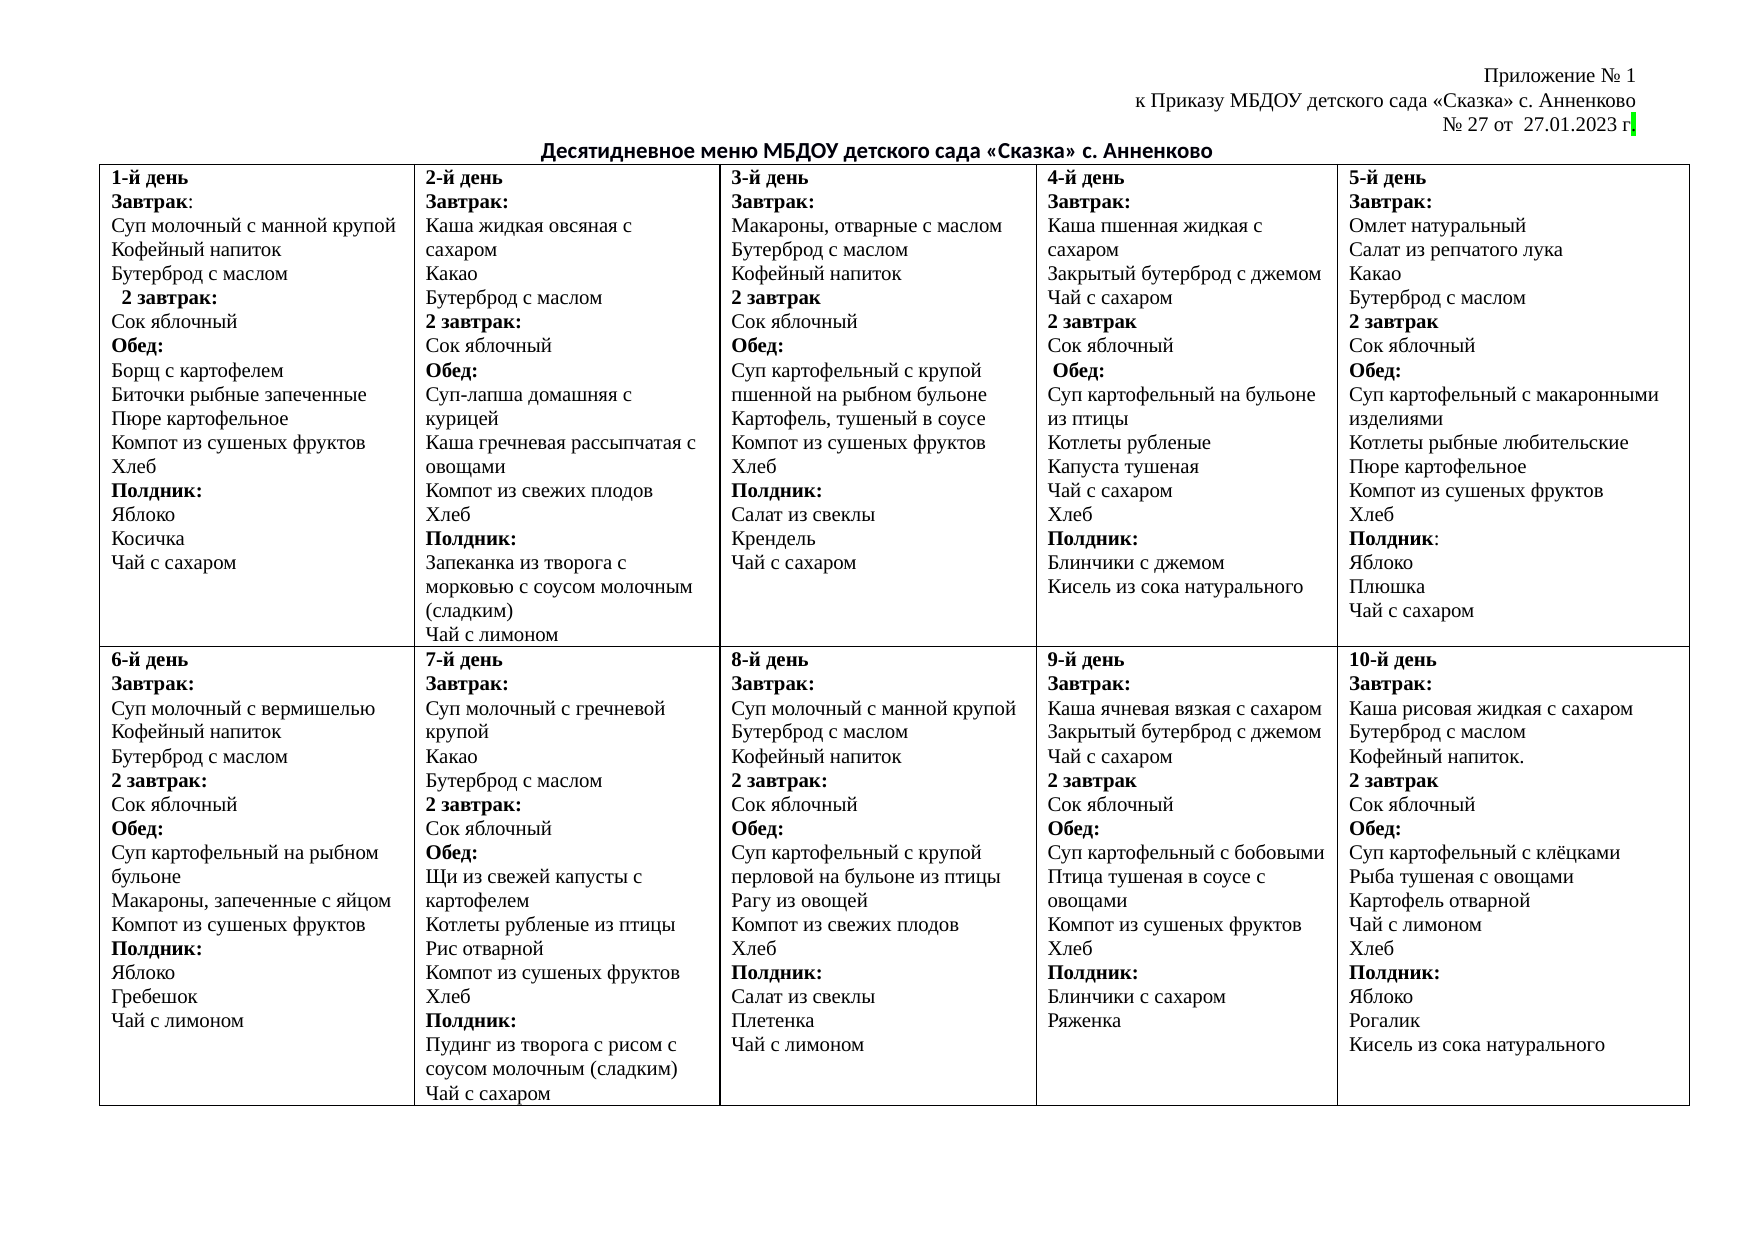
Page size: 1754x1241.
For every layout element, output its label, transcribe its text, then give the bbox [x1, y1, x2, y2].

table_header 5-й день Завтрак: Омлет натуральный Салат из репчатого лука Какао Бутерброд с маслом 2 завтрак Сок яблочный Обед: Суп картофельный с макаронными изделиями Котлеты рыбные любительские Пюре картофельное Компот из сушеных фруктов Хлеб Полдник: Яблоко Плюшка Чай с сахаром [1338, 165, 1689, 646]
text Приложение № 1 [118, 59, 1636, 88]
text Десятидневное меню МБДОУ детского сада «Сказка» с. Анненково [118, 136, 1636, 164]
text № 27 от 27.01.2023 г. [118, 112, 1636, 136]
table_header 2-й день Завтрак: Каша жидкая овсяная с сахаром Какао Бутерброд с маслом 2 завтрак: Сок яблочный Обед: Суп-лапша домашняя с курицей Каша гречневая рассыпчатая с овощами Компот из свежих плодов Хлеб Полдник: Запеканка из творога с морковью с соусом молочным (сладким) Чай с лимоном [415, 165, 719, 646]
table_cell 6-й день Завтрак: Суп молочный с вермишелью Кофейный напиток Бутерброд с маслом 2 завтрак: Сок яблочный Обед: Суп картофельный на рыбном бульоне Макароны, запеченные с яйцом Компот из сушеных фруктов Полдник: Яблоко Гребешок Чай с лимоном [100, 647, 414, 1104]
table_header 3-й день Завтрак: Макароны, отварные с маслом Бутерброд с маслом Кофейный напиток 2 завтрак Сок яблочный Обед: Суп картофельный с крупой пшенной на рыбном бульоне Картофель, тушеный в соусе Компот из сушеных фруктов Хлеб Полдник: Салат из свеклы Крендель Чай с сахаром [721, 165, 1036, 646]
table_cell 10-й день Завтрак: Каша рисовая жидкая с сахаром Бутерброд с маслом Кофейный напиток. 2 завтрак Сок яблочный Обед: Суп картофельный с клёцками Рыба тушеная с овощами Картофель отварной Чай с лимоном Хлеб Полдник: Яблоко Рогалик Кисель из сока натурального [1338, 647, 1689, 1104]
table_header 4-й день Завтрак: Каша пшенная жидкая с сахаром Закрытый бутерброд с джемом Чай с сахаром 2 завтрак Сок яблочный Обед: Суп картофельный на бульоне из птицы Котлеты рубленые Капуста тушеная Чай с сахаром Хлеб Полдник: Блинчики с джемом Кисель из сока натурального [1037, 165, 1337, 646]
table_cell 7-й день Завтрак: Суп молочный с гречневой крупой Какао Бутерброд с маслом 2 завтрак: Сок яблочный Обед: Щи из свежей капусты с картофелем Котлеты рубленые из птицы Рис отварной Компот из сушеных фруктов Хлеб Полдник: Пудинг из творога с рисом с соусом молочным (сладким) Чай с сахаром [415, 647, 719, 1104]
table_cell 9-й день Завтрак: Каша ячневая вязкая с сахаром Закрытый бутерброд с джемом Чай с сахаром 2 завтрак Сок яблочный Обед: Суп картофельный с бобовыми Птица тушеная в соусе с овощами Компот из сушеных фруктов Хлеб Полдник: Блинчики с сахаром Ряженка [1037, 647, 1337, 1104]
table_cell 8-й день Завтрак: Суп молочный с манной крупой Бутерброд с маслом Кофейный напиток 2 завтрак: Сок яблочный Обед: Суп картофельный с крупой перловой на бульоне из птицы Рагу из овощей Компот из свежих плодов Хлеб Полдник: Салат из свеклы Плетенка Чай с лимоном [721, 647, 1036, 1104]
text к Приказу МБДОУ детского сада «Сказка» с. Анненково [118, 88, 1636, 112]
table_header 1-й день Завтрак: Суп молочный с манной крупой Кофейный напиток Бутерброд с маслом 2 завтрак: Сок яблочный Обед: Борщ с картофелем Биточки рыбные запеченные Пюре картофельное Компот из сушеных фруктов Хлеб Полдник: Яблоко Косичка Чай с сахаром [100, 165, 414, 646]
